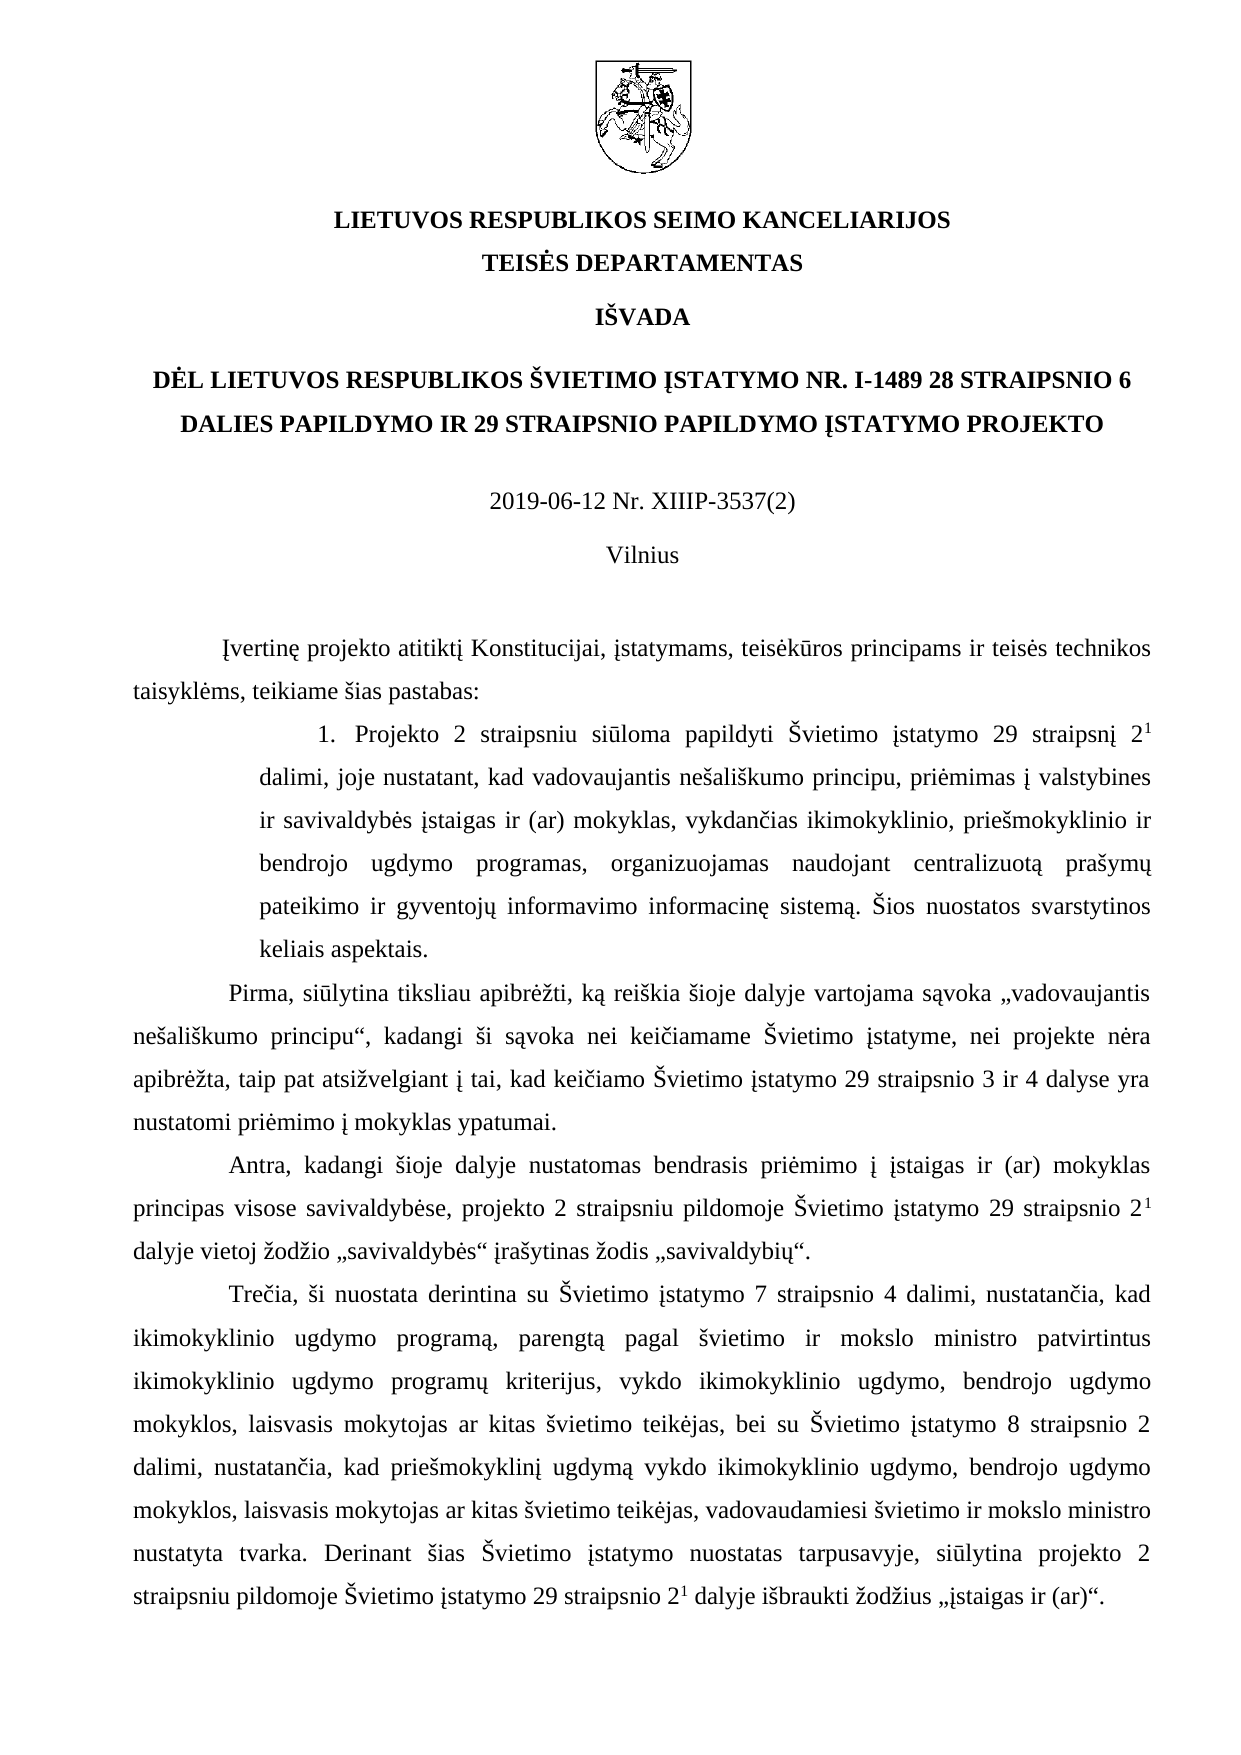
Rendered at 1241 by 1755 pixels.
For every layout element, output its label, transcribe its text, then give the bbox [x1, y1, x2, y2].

text Vilnius [133, 540, 1152, 569]
text Antra, kadangi šioje dalyje nustatomas bendrasis priėmimo į įstaigas ir (ar) mokyklas principas visose savivaldybėse, projekto 2 straipsniu pildomoje Švietimo įstatymo 29 straipsnio 21 dalyje vietoj žodžio „savivaldybės“ įrašytinas žodis „savivaldybių“. [133, 1150, 1152, 1265]
text DĖL LIETUVOS RESPUBLIKOS ŠVIETIMO ĮSTATYMO NR. I-1489 28 STRAIPSNIO 6 DALIES PAPILDYMO IR 29 STRAIPSNIO PAPILDYMO ĮSTATYMO PROJEKTO [133, 366, 1152, 437]
text TEISĖS DEPARTAMENTAS [133, 248, 1152, 277]
text IŠVADA [133, 302, 1152, 330]
text Trečia, ši nuostata derintina su Švietimo įstatymo 7 straipsnio 4 dalimi, nustatančia, kad ikimokyklinio ugdymo programą, parengtą pagal švietimo ir mokslo ministro patvirtintus ikimokyklinio ugdymo programų kriterijus, vykdo ikimokyklinio ugdymo, bendrojo ugdymo mokyklos, laisvasis mokytojas ar kitas švietimo teikėjas, bei su Švietimo įstatymo 8 straipsnio 2 dalimi, nustatančia, kad priešmokyklinį ugdymą vykdo ikimokyklinio ugdymo, bendrojo ugdymo mokyklos, laisvasis mokytojas ar kitas švietimo teikėjas, vadovaudamiesi švietimo ir mokslo ministro nustatyta tvarka. Derinant šias Švietimo įstatymo nuostatas tarpusavyje, siūlytina projekto 2 straipsniu pildomoje Švietimo įstatymo 29 straipsnio 21 dalyje išbraukti žodžius „įstaigas ir (ar)“. [133, 1279, 1152, 1610]
list Projekto 2 straipsniu siūloma papildyti Švietimo įstatymo 29 straipsnį 21 dalimi, joje nustatant, kad vadovaujantis nešališkumo principu, priėmimas į valstybines ir savivaldybės įstaigas ir (ar) mokyklas, vykdančias ikimokyklinio, priešmokyklinio ir bendrojo ugdymo programas, organizuojamas naudojant centralizuotą prašymų pateikimo ir gyventojų informavimo informacinę sistemą. Šios nuostatos svarstytinos keliais aspektais. [222, 719, 1152, 963]
text Pirma, siūlytina tiksliau apibrėžti, ką reiškia šioje dalyje vartojama sąvoka „vadovaujantis nešališkumo principu“, kadangi ši sąvoka nei keičiamame Švietimo įstatyme, nei projekte nėra apibrėžta, taip pat atsižvelgiant į tai, kad keičiamo Švietimo įstatymo 29 straipsnio 3 ir 4 dalyse yra nustatomi priėmimo į mokyklas ypatumai. [133, 978, 1152, 1136]
text Įvertinę projekto atitiktį Konstitucijai, įstatymams, teisėkūros principams ir teisės technikos taisyklėms, teikiame šias pastabas: [133, 633, 1152, 704]
text LIETUVOS RESPUBLIKOS SEIMO KANCELIARIJOS [133, 205, 1152, 234]
text 2019-06-12 Nr. XIIIP-3537(2) [133, 486, 1152, 515]
